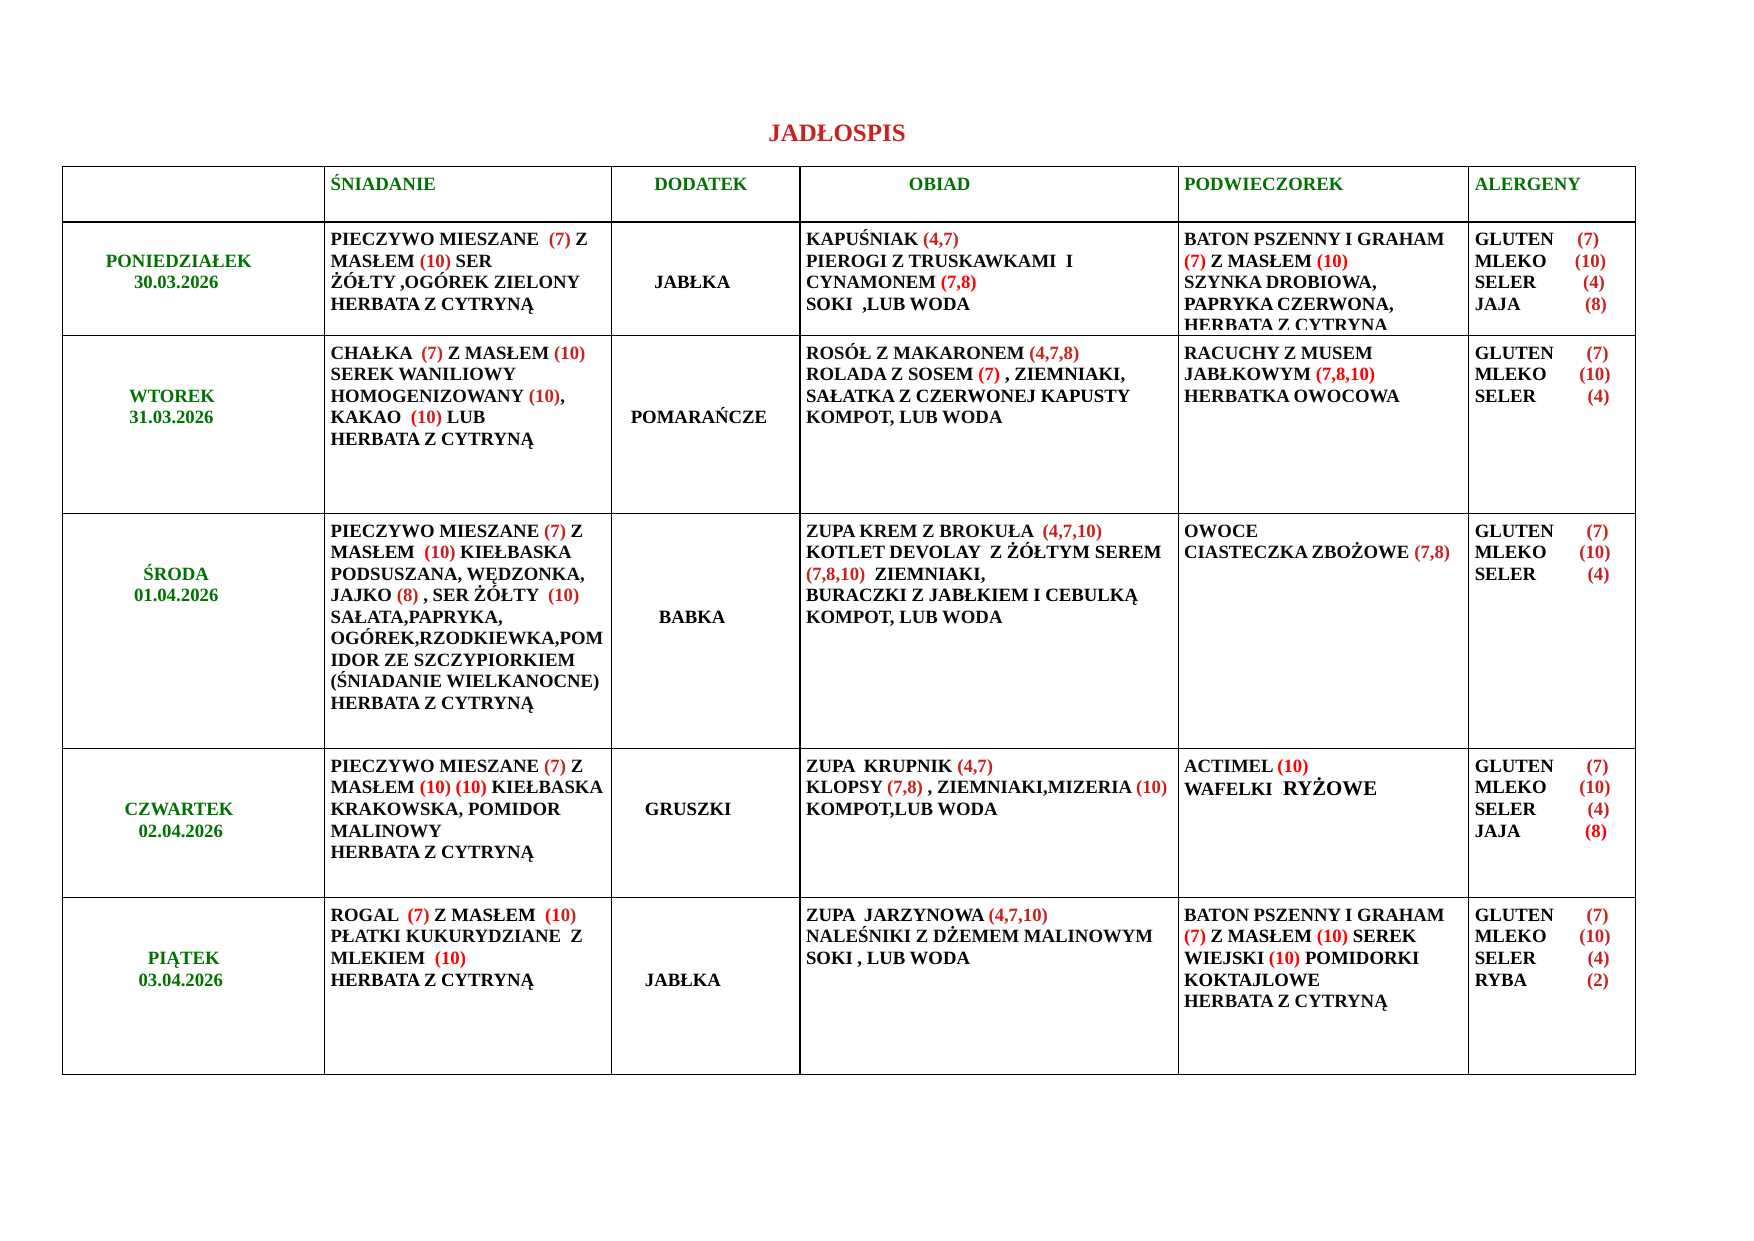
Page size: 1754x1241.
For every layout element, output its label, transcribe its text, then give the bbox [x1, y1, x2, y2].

table_header ŚNIADANIE [325, 167, 611, 221]
table_cell KAPUŚNIAK (4,7) PIEROGI Z TRUSKAWKAMI I CYNAMONEM (7,8) SOKI ,LUB WODA [801, 223, 1178, 335]
table_cell ZUPA KREM Z BROKUŁA (4,7,10) KOTLET DEVOLAY Z ŻÓŁTYM SEREM (7,8,10) ZIEMNIAKI, BURACZKI Z JABŁKIEM I CEBULKĄ KOMPOT, LUB WODA [801, 514, 1178, 748]
table_cell GRUSZKI [612, 749, 799, 897]
table_cell PONIEDZIAŁEK 30.03.2026 [63, 223, 324, 335]
table_cell ŚRODA 01.04.2026 [63, 514, 324, 748]
table_cell RACUCHY Z MUSEM JABŁKOWYM (7,8,10) HERBATKA OWOCOWA [1179, 336, 1468, 513]
table_cell BABKA [612, 514, 799, 748]
table_cell GLUTEN (7) MLEKO (10) SELER (4) [1469, 514, 1635, 748]
table_cell ACTIMEL (10) WAFELKI RYŻOWE [1179, 749, 1468, 897]
table_header OBIAD [801, 167, 1178, 221]
table_cell JABŁKA [612, 898, 799, 1074]
table_cell PIECZYWO MIESZANE (7) Z MASŁEM (10) SER ŻÓŁTY ,OGÓREK ZIELONY HERBATA Z CYTRYNĄ [325, 223, 611, 335]
table_cell ROSÓŁ Z MAKARONEM (4,7,8) ROLADA Z SOSEM (7) , ZIEMNIAKI, SAŁATKA Z CZERWONEJ KAPUSTY KOMPOT, LUB WODA [801, 336, 1178, 513]
table_cell CHAŁKA (7) Z MASŁEM (10) SEREK WANILIOWY HOMOGENIZOWANY (10), KAKAO (10) LUB HERBATA Z CYTRYNĄ [325, 336, 611, 513]
table_cell ZUPA KRUPNIK (4,7) KLOPSY (7,8) , ZIEMNIAKI,MIZERIA (10) KOMPOT,LUB WODA [801, 749, 1178, 897]
table_cell POMARAŃCZE [612, 336, 799, 513]
table_cell WTOREK 31.03.2026 [63, 336, 324, 513]
table_cell GLUTEN (7) MLEKO (10) SELER (4) RYBA (2) [1469, 898, 1635, 1074]
table_cell GLUTEN (7) MLEKO (10) SELER (4) [1469, 336, 1635, 513]
table_cell PIECZYWO MIESZANE (7) Z MASŁEM (10) KIEŁBASKA PODSUSZANA, WĘDZONKA, JAJKO (8) , SER ŻÓŁTY (10) SAŁATA,PAPRYKA, OGÓREK,RZODKIEWKA,POMIDOR ZE SZCZYPIORKIEM (ŚNIADANIE WIELKANOCNE) HERBATA Z CYTRYNĄ [325, 514, 611, 748]
table_header [63, 167, 324, 221]
table_header PODWIECZOREK [1179, 167, 1468, 221]
table_cell GLUTEN (7) MLEKO (10) SELER (4) JAJA (8) [1469, 223, 1635, 335]
table_cell JABŁKA [612, 223, 799, 335]
table_header ALERGENY [1469, 167, 1635, 221]
table_cell PIĄTEK 03.04.2026 [63, 898, 324, 1074]
table_cell ROGAL (7) Z MASŁEM (10) PŁATKI KUKURYDZIANE Z MLEKIEM (10) HERBATA Z CYTRYNĄ [325, 898, 611, 1074]
table_cell GLUTEN (7) MLEKO (10) SELER (4) JAJA (8) [1469, 749, 1635, 897]
table_cell BATON PSZENNY I GRAHAM (7) Z MASŁEM (10) SEREK WIEJSKI (10) POMIDORKI KOKTAJLOWE HERBATA Z CYTRYNĄ [1179, 898, 1468, 1074]
table_cell CZWARTEK 02.04.2026 [63, 749, 324, 897]
table_cell PIECZYWO MIESZANE (7) Z MASŁEM (10) (10) KIEŁBASKA KRAKOWSKA, POMIDOR MALINOWY HERBATA Z CYTRYNĄ [325, 749, 611, 897]
table_cell BATON PSZENNY I GRAHAM (7) Z MASŁEM (10) SZYNKA DROBIOWA, PAPRYKA CZERWONA, HERBATA Z CYTRYNĄ [1179, 223, 1468, 335]
text JADŁOSPIS [118, 118, 1636, 147]
table_cell OWOCE CIASTECZKA ZBOŻOWE (7,8) [1179, 514, 1468, 748]
table_header DODATEK [612, 167, 799, 221]
table_cell ZUPA JARZYNOWA (4,7,10) NALEŚNIKI Z DŻEMEM MALINOWYM SOKI , LUB WODA [801, 898, 1178, 1074]
